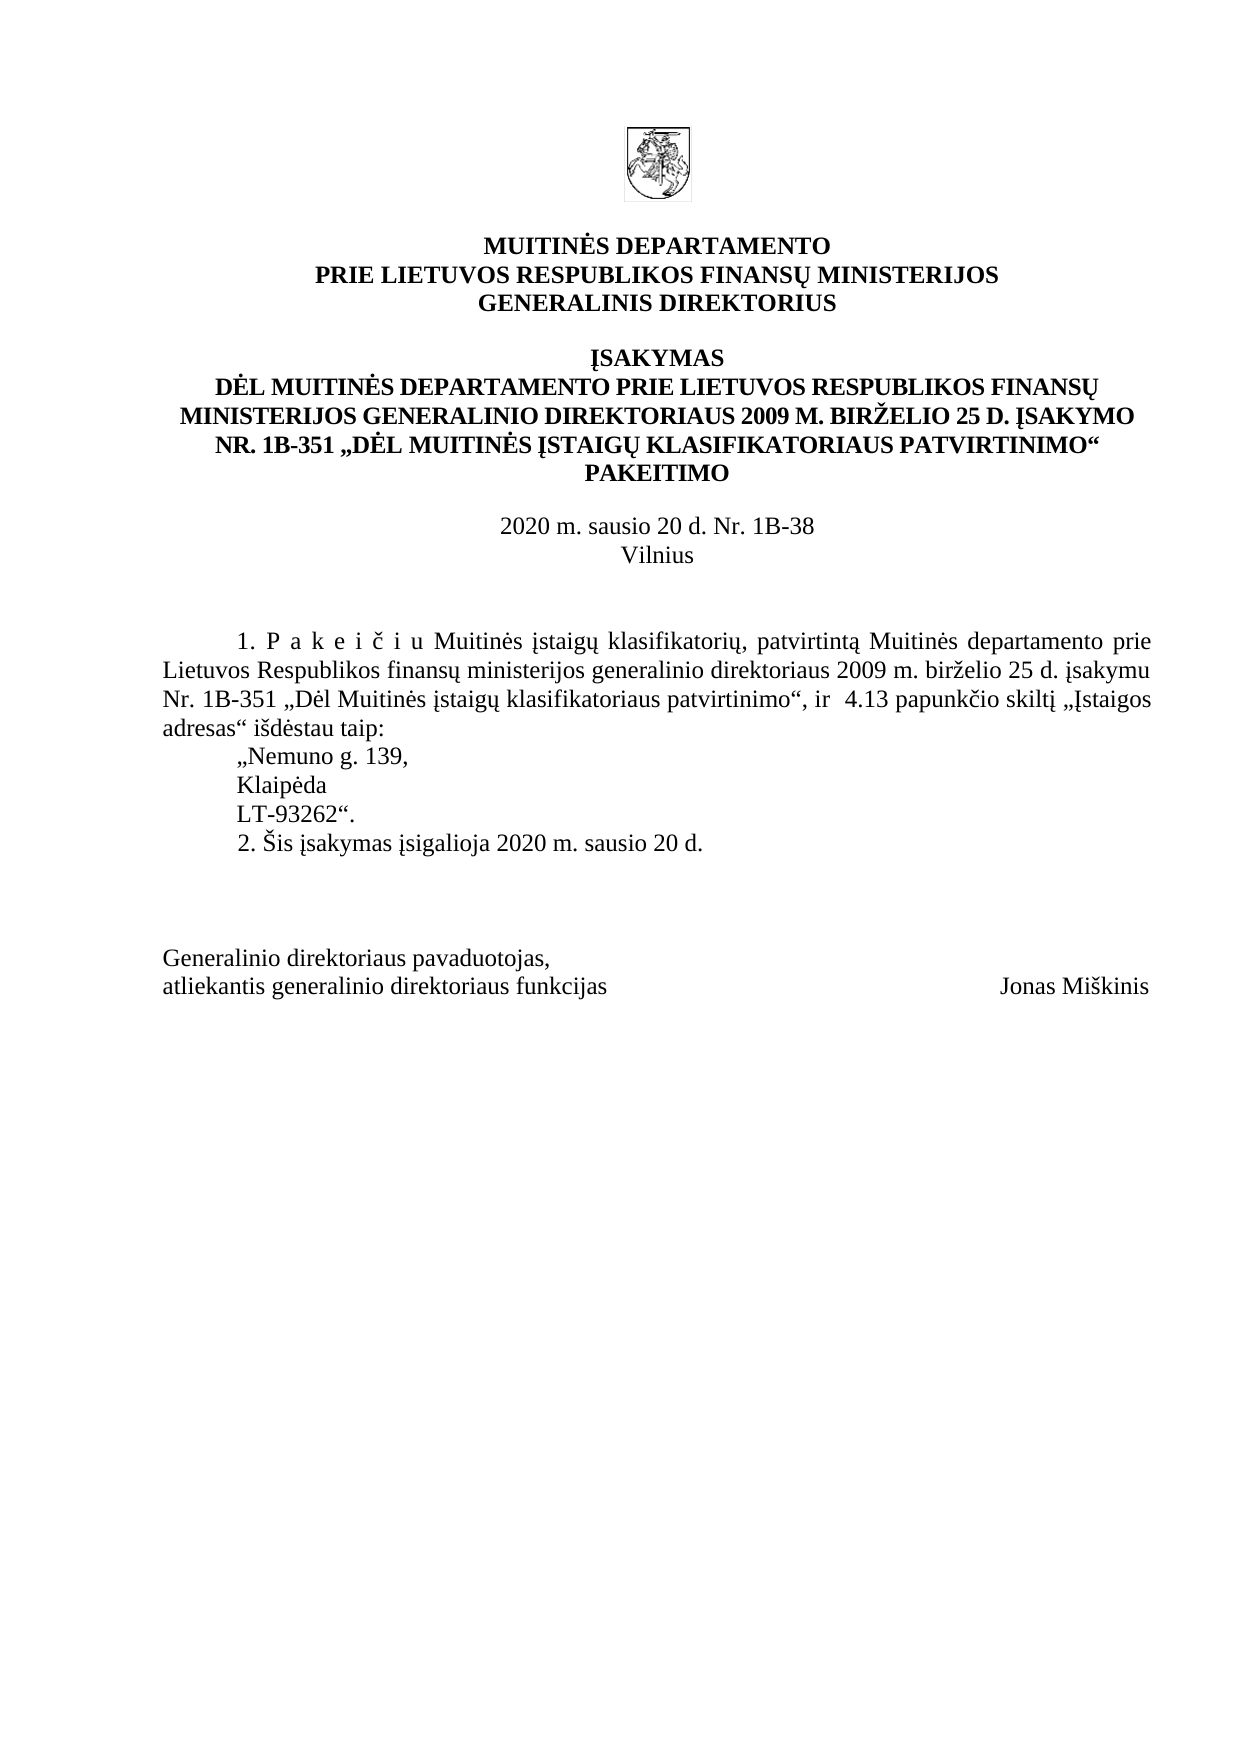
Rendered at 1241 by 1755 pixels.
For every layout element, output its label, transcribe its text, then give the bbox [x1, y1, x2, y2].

text 2020 m. sausio 20 d. Nr. 1B-38 [162, 511, 1152, 540]
text 1. P a k e i č i u Muitinės įstaigų klasifikatorių, patvirtintą Muitinės departamento prie Lietuvos Respublikos finansų ministerijos generalinio direktoriaus 2009 m. birželio 25 d. įsakymu Nr. 1B-351 „Dėl Muitinės įstaigų klasifikatoriaus patvirtinimo“, ir 4.13 papunkčio skiltį „Įstaigos adresas“ išdėstau taip: [162, 626, 1152, 741]
text 2. Šis įsakymas įsigalioja 2020 m. sausio 20 d. [162, 828, 1152, 856]
text GENERALINIS DIREKTORIUS [162, 288, 1152, 317]
text LT-93262“. [162, 799, 1152, 828]
text PRIE LIETUVOS RESPUBLIKOS FINANSŲ MINISTERIJOS [162, 260, 1152, 288]
text DĖL MUITINĖS DEPARTAMENTO Prie lietuvos respublikos finansų ministerijos GENERALINIO DIREKTORIAUS 2009 m. birželio 25 d. įsakymo nr. 1b-351 „dėl Muitinės įstaigų klasifikatoriaus patvirtinimo“ pakeitimo [162, 372, 1152, 487]
text Generalinio direktoriaus pavaduotojas, [162, 943, 1152, 971]
text atliekantis generalinio direktoriaus funkcijas Jonas Miškinis [162, 971, 1152, 1000]
text ĮSAKYMAS [162, 343, 1152, 372]
text Klaipėda [162, 770, 1152, 799]
text „Nemuno g. 139, [162, 741, 1152, 770]
text Vilnius [162, 540, 1152, 569]
text MUITINĖS DEPARTAMENTO [162, 231, 1152, 260]
